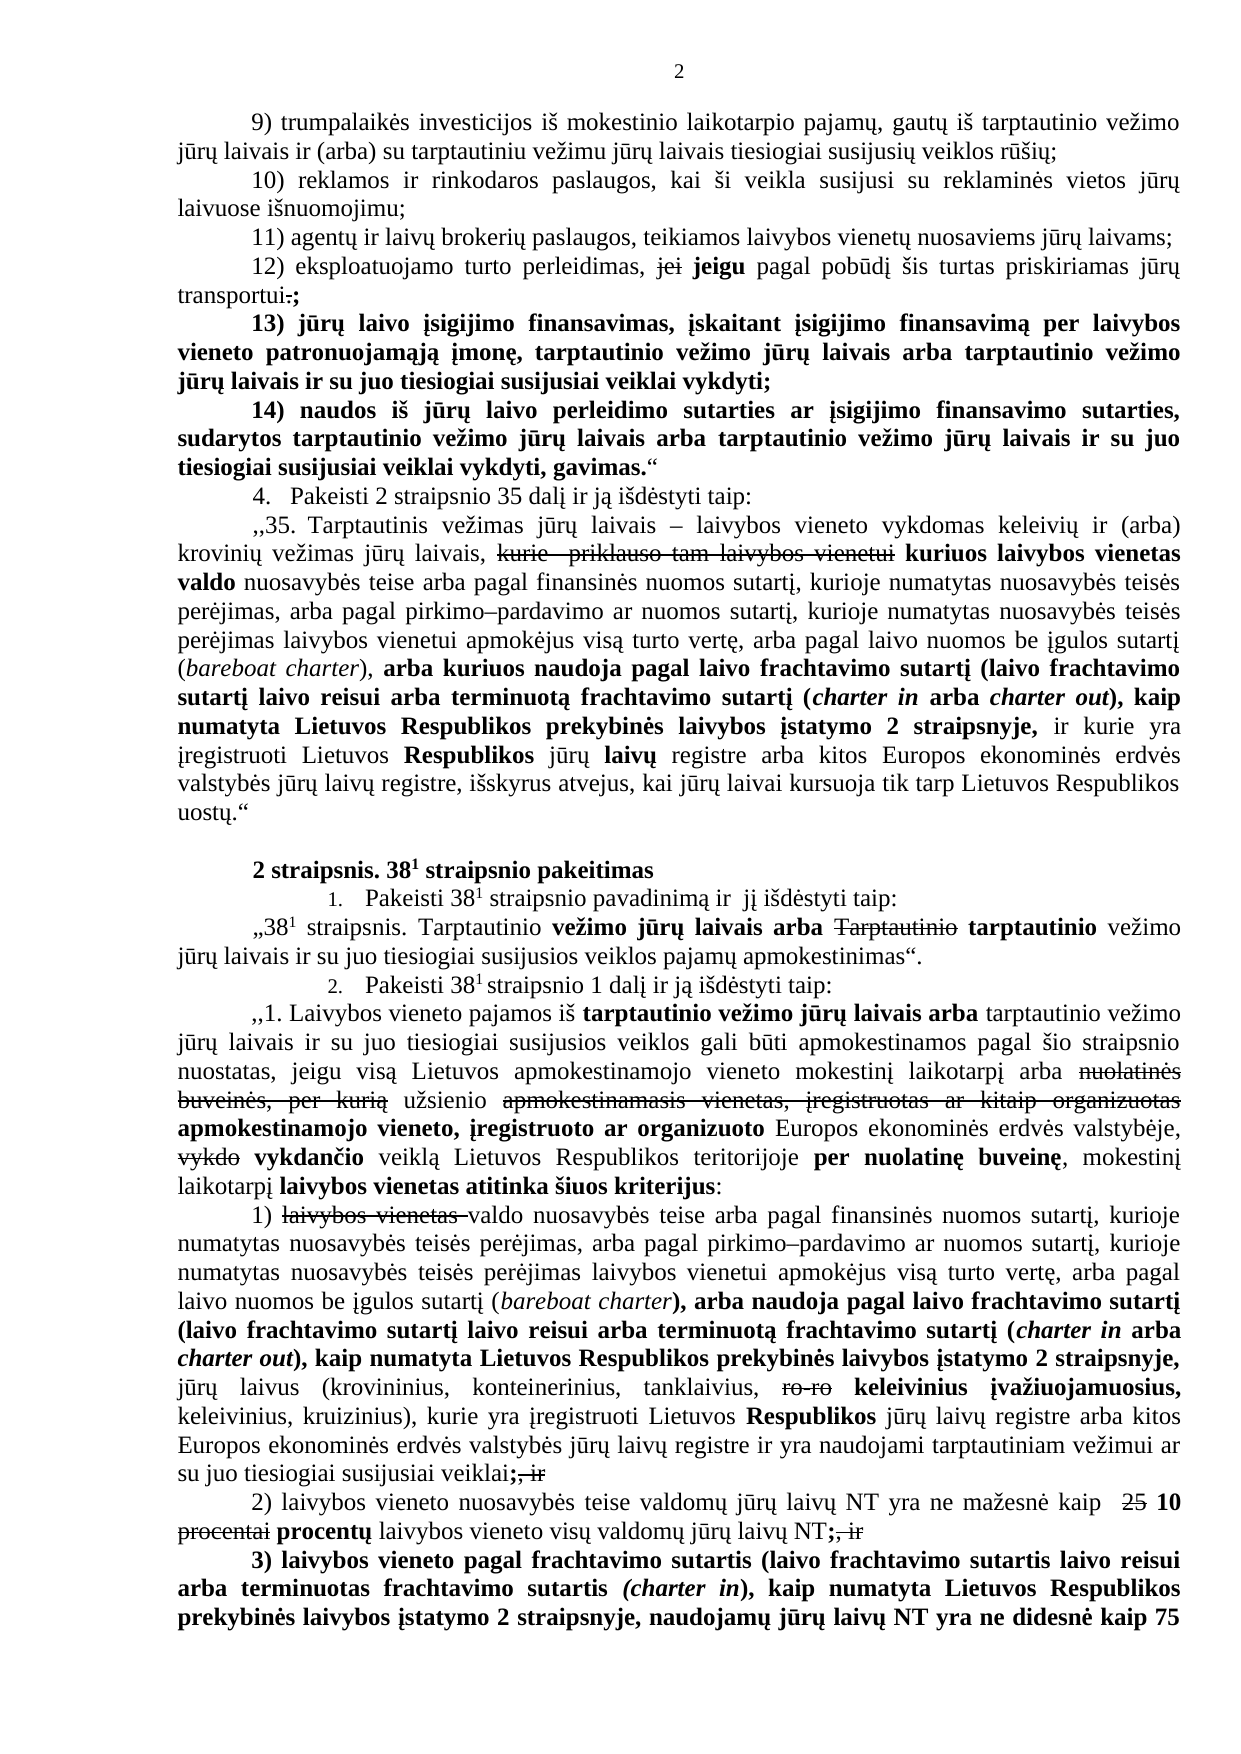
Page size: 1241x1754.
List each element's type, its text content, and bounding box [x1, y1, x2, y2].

text 10) reklamos ir rinkodaros paslaugos, kai ši veikla susijusi su reklaminės vietos jūrų laivuose išnuomojimu; [177, 165, 1181, 222]
text 14) naudos iš jūrų laivo perleidimo sutarties ar įsigijimo finansavimo sutarties, sudarytos tarptautinio vežimo jūrų laivais arba tarptautinio vežimo jūrų laivais ir su juo tiesiogiai susijusiai veiklai vykdyti, gavimas.“ [177, 395, 1181, 481]
text 1) laivybos vienetas valdo nuosavybės teise arba pagal finansinės nuomos sutartį, kurioje numatytas nuosavybės teisės perėjimas, arba pagal pirkimo–pardavimo ar nuomos sutartį, kurioje numatytas nuosavybės teisės perėjimas laivybos vienetui apmokėjus visą turto vertę, arba pagal laivo nuomos be įgulos sutartį (bareboat charter), arba naudoja pagal laivo frachtavimo sutartį (laivo frachtavimo sutartį laivo reisui arba terminuotą frachtavimo sutartį (charter in arba charter out), kaip numatyta Lietuvos Respublikos prekybinės laivybos įstatymo 2 straipsnyje, jūrų laivus (krovininius, konteinerinius, tanklaivius, ro-ro keleivinius įvažiuojamuosius, keleivinius, kruizinius), kurie yra įregistruoti Lietuvos Respublikos jūrų laivų registre arba kitos Europos ekonominės erdvės valstybės jūrų laivų registre ir yra naudojami tarptautiniam vežimui ar su juo tiesiogiai susijusiai veiklai;, ir [177, 1200, 1181, 1487]
text 2) laivybos vieneto nuosavybės teise valdomų jūrų laivų NT yra ne mažesnė kaip 25 10 procentai procentų laivybos vieneto visų valdomų jūrų laivų NT;, ir [177, 1487, 1181, 1545]
list Pakeisti 2 straipsnio 35 dalį ir ją išdėstyti taip: [252, 481, 1187, 510]
text 11) agentų ir laivų brokerių paslaugos, teikiamos laivybos vienetų nuosaviems jūrų laivams; [177, 222, 1181, 251]
text 12) eksploatuojamo turto perleidimas, jei jeigu pagal pobūdį šis turtas priskiriamas jūrų transportui.; [177, 251, 1181, 308]
text 13) jūrų laivo įsigijimo finansavimas, įskaitant įsigijimo finansavimą per laivybos vieneto patronuojamąją įmonę, tarptautinio vežimo jūrų laivais arba tarptautinio vežimo jūrų laivais ir su juo tiesiogiai susijusiai veiklai vykdyti; [177, 308, 1181, 395]
text 3) laivybos vieneto pagal frachtavimo sutartis (laivo frachtavimo sutartis laivo reisui arba terminuotas frachtavimo sutartis (charter in), kaip numatyta Lietuvos Respublikos prekybinės laivybos įstatymo 2 straipsnyje, naudojamų jūrų laivų NT yra ne didesnė kaip 75 [177, 1545, 1181, 1631]
list Pakeisti 381 straipsnio 1 dalį ir ją išdėstyti taip: [327, 970, 1181, 998]
text ,,1. Laivybos vieneto pajamos iš tarptautinio vežimo jūrų laivais arba tarptautinio vežimo jūrų laivais ir su juo tiesiogiai susijusios veiklos gali būti apmokestinamos pagal šio straipsnio nuostatas, jeigu visą Lietuvos apmokestinamojo vieneto mokestinį laikotarpį arba nuolatinės buveinės, per kurią užsienio apmokestinamasis vienetas, įregistruotas ar kitaip organizuotas apmokestinamojo vieneto, įregistruoto ar organizuoto Europos ekonominės erdvės valstybėje, vykdo vykdančio veiklą Lietuvos Respublikos teritorijoje per nuolatinę buveinę, mokestinį laikotarpį laivybos vienetas atitinka šiuos kriterijus: [177, 998, 1181, 1200]
text „381 straipsnis. Tarptautinio vežimo jūrų laivais arba Tarptautinio tarptautinio vežimo jūrų laivais ir su juo tiesiogiai susijusios veiklos pajamų apmokestinimas“. [177, 912, 1181, 970]
list Pakeisti 381 straipsnio pavadinimą ir jį išdėstyti taip: [327, 883, 1181, 912]
text ,,35. Tarptautinis vežimas jūrų laivais – laivybos vieneto vykdomas keleivių ir (arba) krovinių vežimas jūrų laivais, kurie priklauso tam laivybos vienetui kuriuos laivybos vienetas valdo nuosavybės teise arba pagal finansinės nuomos sutartį, kurioje numatytas nuosavybės teisės perėjimas, arba pagal pirkimo–pardavimo ar nuomos sutartį, kurioje numatytas nuosavybės teisės perėjimas laivybos vienetui apmokėjus visą turto vertę, arba pagal laivo nuomos be įgulos sutartį (bareboat charter), arba kuriuos naudoja pagal laivo frachtavimo sutartį (laivo frachtavimo sutartį laivo reisui arba terminuotą frachtavimo sutartį (charter in arba charter out), kaip numatyta Lietuvos Respublikos prekybinės laivybos įstatymo 2 straipsnyje, ir kurie yra įregistruoti Lietuvos Respublikos jūrų laivų registre arba kitos Europos ekonominės erdvės valstybės jūrų laivų registre, išskyrus atvejus, kai jūrų laivai kursuoja tik tarp Lietuvos Respublikos uostų.“ [177, 510, 1181, 826]
text 2 straipsnis. 381 straipsnio pakeitimas [177, 855, 1181, 883]
text 9) trumpalaikės investicijos iš mokestinio laikotarpio pajamų, gautų iš tarptautinio vežimo jūrų laivais ir (arba) su tarptautiniu vežimu jūrų laivais tiesiogiai susijusių veiklos rūšių; [177, 107, 1181, 165]
